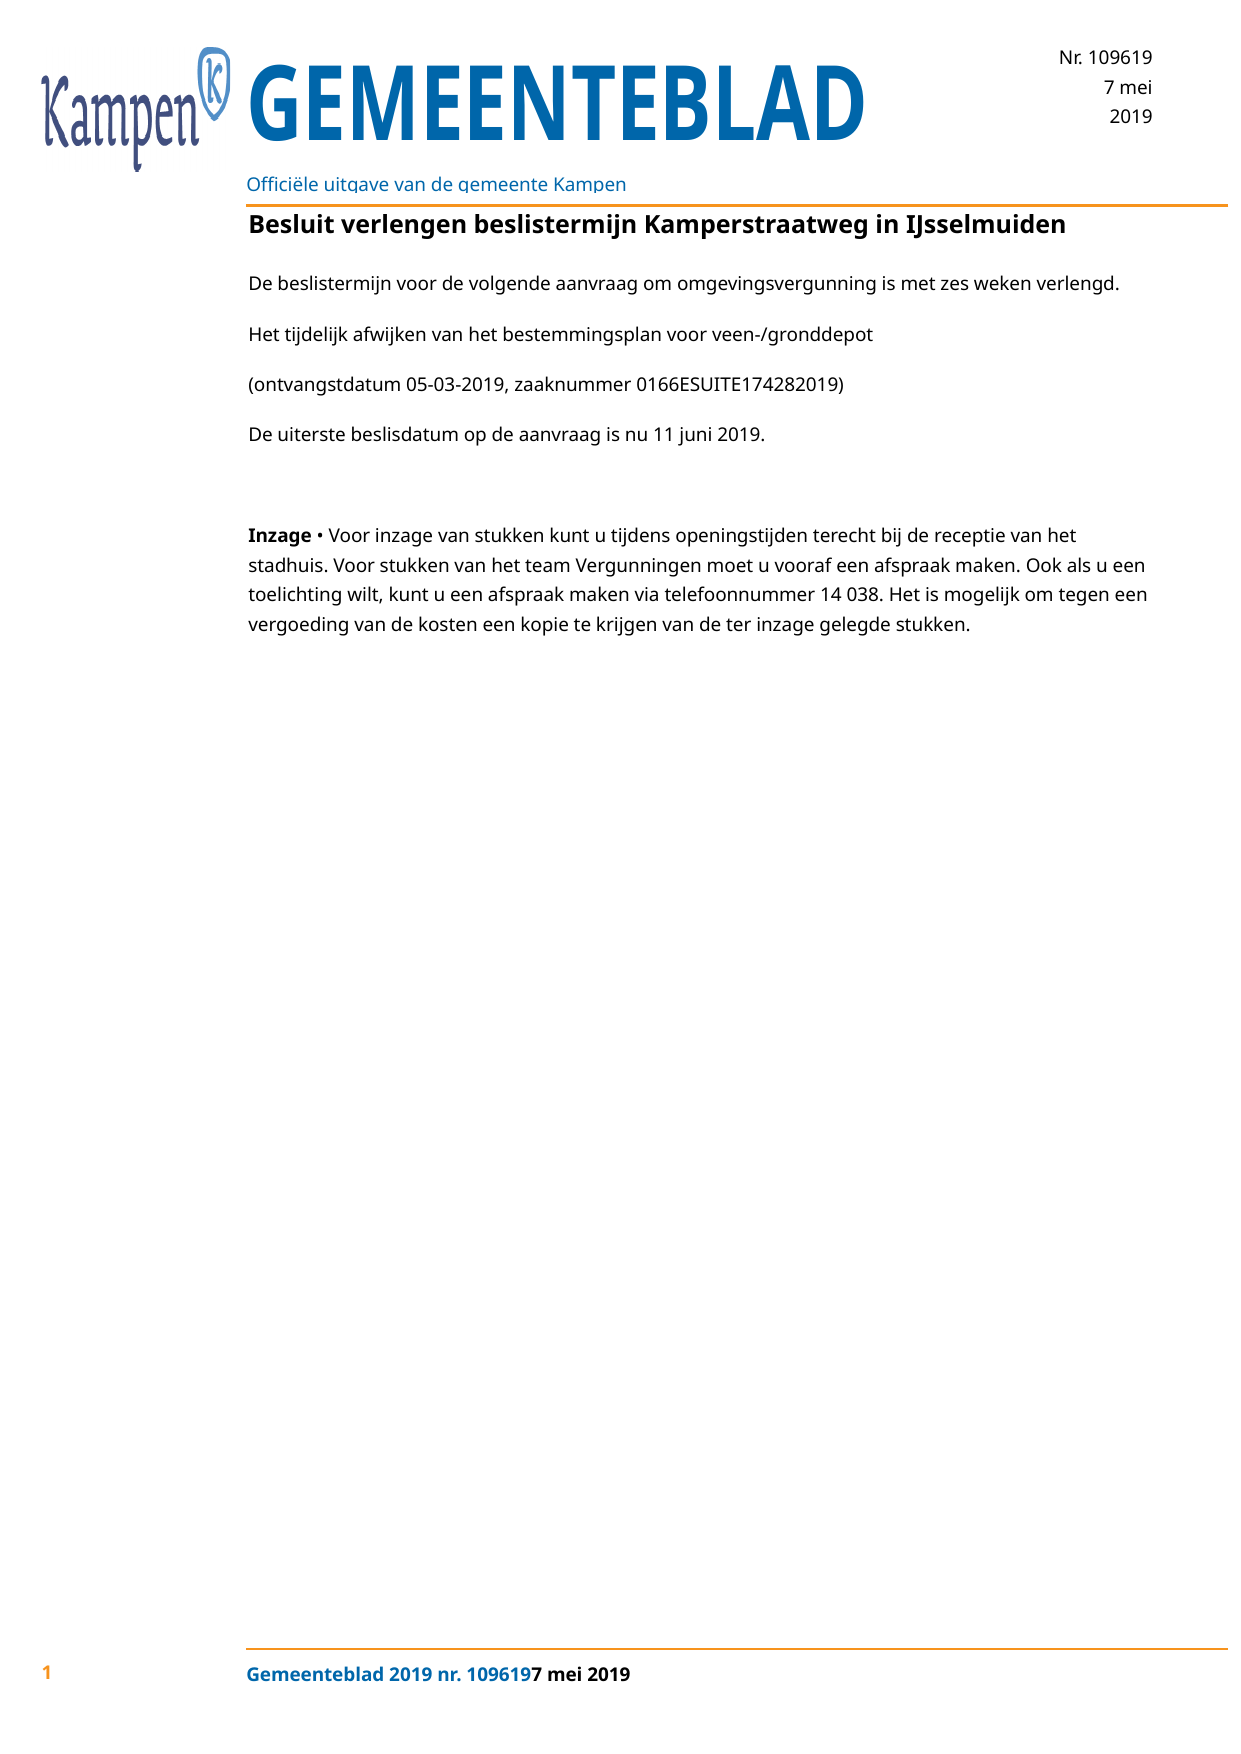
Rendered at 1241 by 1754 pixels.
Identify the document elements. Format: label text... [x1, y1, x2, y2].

text Inzage • Voor inzage van stukken kunt u tijdens openingstijden terecht bij de receptie van het stadhuis. Voor stukken van het team Vergunningen moet u vooraf een afspraak maken. Ook als u een toelichting wilt, kunt u een afspraak maken via telefoonnummer 14 038. Het is mogelijk om tegen een vergoeding van de kosten een kopie te krijgen van de ter inzage gelegde stukken. [248, 522, 1152, 637]
text De beslistermijn voor de volgende aanvraag om omgevingsvergunning is met zes weken verlengd. [248, 270, 1152, 296]
text Besluit verlengen beslistermijn Kamperstraatweg in IJsselmuiden [248, 207, 1152, 241]
text (ontvangstdatum 05-03-2019, zaaknummer 0166ESUITE174282019) [248, 371, 1152, 397]
picture [41, 47, 231, 172]
text De uiterste beslisdatum op de aanvraag is nu 11 juni 2019. [248, 422, 1152, 447]
text Het tijdelijk afwijken van het bestemmingsplan voor veen-/gronddepot [248, 321, 1152, 346]
